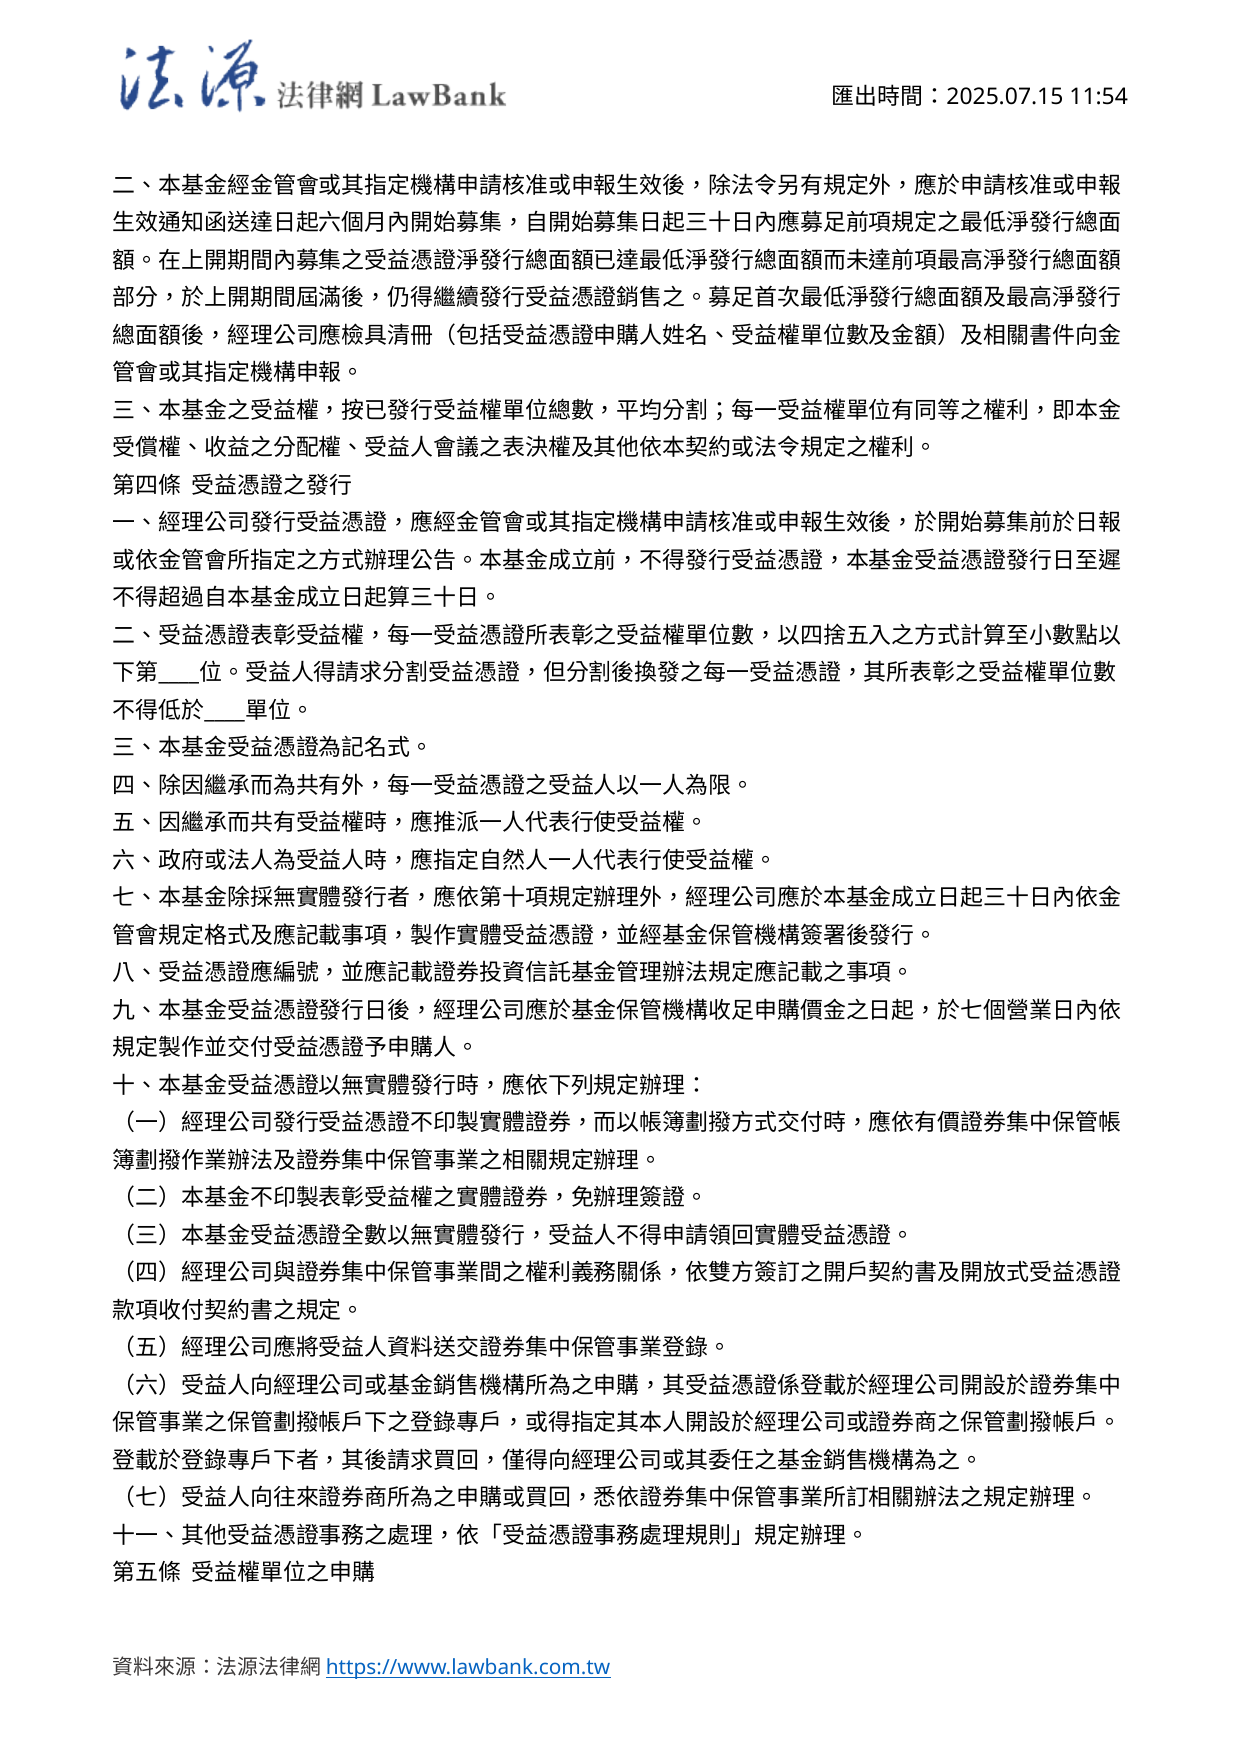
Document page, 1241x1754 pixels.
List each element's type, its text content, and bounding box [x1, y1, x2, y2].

text （七）受益人向往來證券商所為之申購或買回，悉依證券集中保管事業所訂相關辦法之規定辦理。 [112, 1477, 1128, 1514]
text 二、受益憑證表彰受益權，每一受益憑證所表彰之受益權單位數，以四捨五入之方式計算至小數點以下第____位。受益人得請求分割受益憑證，但分割後換發之每一受益憑證，其所表彰之受益權單位數不得低於____單位。 [112, 614, 1128, 727]
text 十一、其他受益憑證事務之處理，依「受益憑證事務處理規則」規定辦理。 [112, 1514, 1128, 1552]
text （四）經理公司與證券集中保管事業間之權利義務關係，依雙方簽訂之開戶契約書及開放式受益憑證款項收付契約書之規定。 [112, 1252, 1128, 1327]
text （三）本基金受益憑證全數以無實體發行，受益人不得申請領回實體受益憑證。 [112, 1214, 1128, 1252]
text 一、經理公司發行受益憑證，應經金管會或其指定機構申請核准或申報生效後，於開始募集前於日報或依金管會所指定之方式辦理公告。本基金成立前，不得發行受益憑證，本基金受益憑證發行日至遲不得超過自本基金成立日起算三十日。 [112, 502, 1128, 614]
text 三、本基金之受益權，按已發行受益權單位總數，平均分割；每一受益權單位有同等之權利，即本金受償權、收益之分配權、受益人會議之表決權及其他依本契約或法令規定之權利。 [112, 389, 1128, 464]
text （一）經理公司發行受益憑證不印製實體證券，而以帳簿劃撥方式交付時，應依有價證券集中保管帳簿劃撥作業辦法及證券集中保管事業之相關規定辦理。 [112, 1102, 1128, 1177]
text 八、受益憑證應編號，並應記載證券投資信託基金管理辦法規定應記載之事項。 [112, 952, 1128, 989]
text 第四條 受益憑證之發行 [112, 464, 1128, 502]
text 第五條 受益權單位之申購 [112, 1552, 1128, 1589]
text 七、本基金除採無實體發行者，應依第十項規定辦理外，經理公司應於本基金成立日起三十日內依金管會規定格式及應記載事項，製作實體受益憑證，並經基金保管機構簽署後發行。 [112, 877, 1128, 952]
text 九、本基金受益憑證發行日後，經理公司應於基金保管機構收足申購價金之日起，於七個營業日內依規定製作並交付受益憑證予申購人。 [112, 989, 1128, 1064]
text （六）受益人向經理公司或基金銷售機構所為之申購，其受益憑證係登載於經理公司開設於證券集中保管事業之保管劃撥帳戶下之登錄專戶，或得指定其本人開設於經理公司或證券商之保管劃撥帳戶。登載於登錄專戶下者，其後請求買回，僅得向經理公司或其委任之基金銷售機構為之。 [112, 1364, 1128, 1477]
picture [120, 39, 507, 116]
text （五）經理公司應將受益人資料送交證券集中保管事業登錄。 [112, 1327, 1128, 1364]
text （二）本基金不印製表彰受益權之實體證券，免辦理簽證。 [112, 1177, 1128, 1214]
text 四、除因繼承而為共有外，每一受益憑證之受益人以一人為限。 [112, 764, 1128, 802]
text 十、本基金受益憑證以無實體發行時，應依下列規定辦理： [112, 1064, 1128, 1102]
text 六、政府或法人為受益人時，應指定自然人一人代表行使受益權。 [112, 839, 1128, 877]
text 三、本基金受益憑證為記名式。 [112, 727, 1128, 764]
text 二、本基金經金管會或其指定機構申請核准或申報生效後，除法令另有規定外，應於申請核准或申報生效通知函送達日起六個月內開始募集，自開始募集日起三十日內應募足前項規定之最低淨發行總面額。在上開期間內募集之受益憑證淨發行總面額已達最低淨發行總面額而未達前項最高淨發行總面額部分，於上開期間屆滿後，仍得繼續發行受益憑證銷售之。募足首次最低淨發行總面額及最高淨發行總面額後，經理公司應檢具清冊（包括受益憑證申購人姓名、受益權單位數及金額）及相關書件向金管會或其指定機構申報。 [112, 164, 1128, 389]
text 五、因繼承而共有受益權時，應推派一人代表行使受益權。 [112, 802, 1128, 839]
